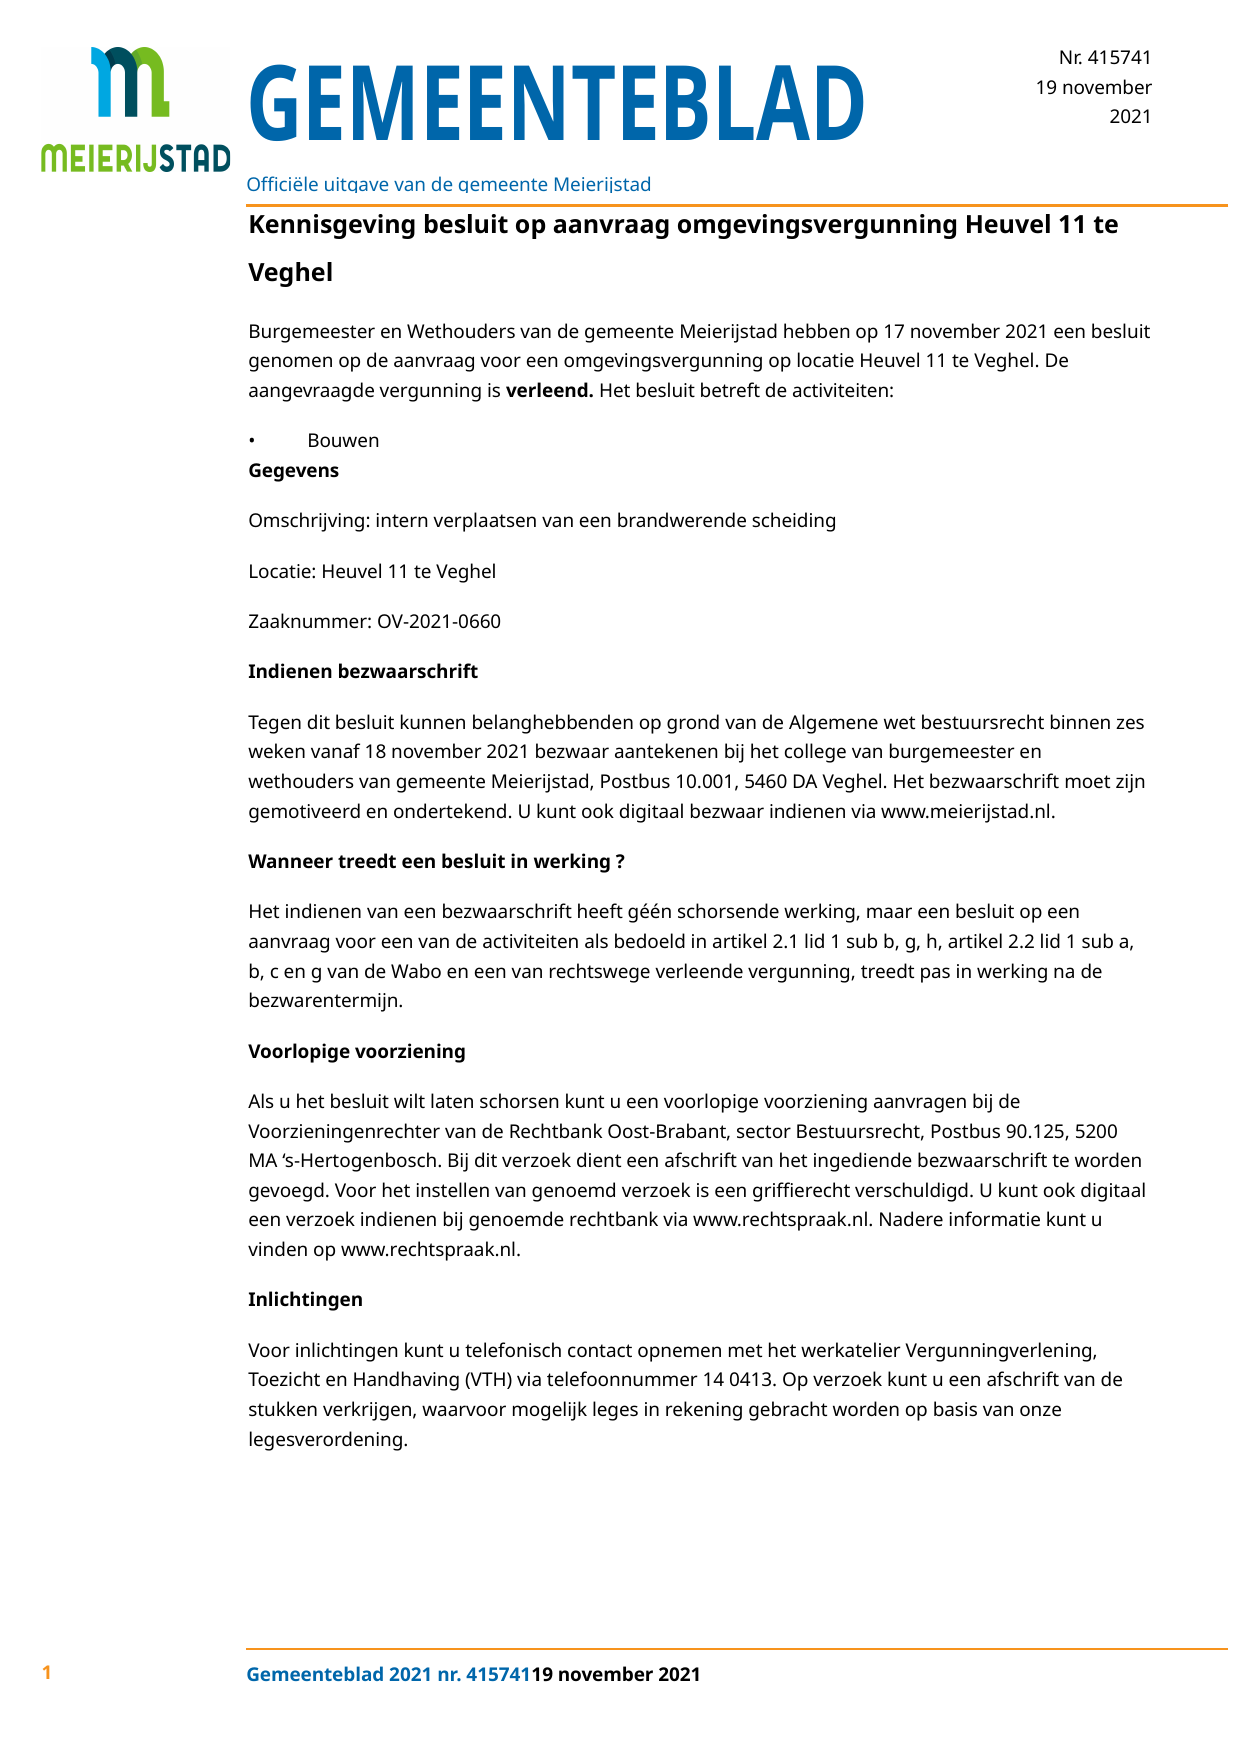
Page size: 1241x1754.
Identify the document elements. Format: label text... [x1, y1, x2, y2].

picture [41, 47, 231, 172]
text Omschrijving: intern verplaatsen van een brandwerende scheiding [248, 507, 1152, 533]
text Het indienen van een bezwaarschrift heeft géén schorsende werking, maar een besluit op een aanvraag voor een van de activiteiten als bedoeld in artikel 2.1 lid 1 sub b, g, h, artikel 2.2 lid 1 sub a, b, c en g van de Wabo en een van rechtswege verleende vergunning, treedt pas in werking na de bezwarentermijn. [248, 899, 1152, 1013]
text Locatie: Heuvel 11 te Veghel [248, 558, 1152, 584]
text Voorlopige voorziening [248, 1038, 1152, 1064]
text Als u het besluit wilt laten schorsen kunt u een voorlopige voorziening aanvragen bij de Voorzieningenrechter van de Rechtbank Oost-Brabant, sector Bestuursrecht, Postbus 90.125, 5200 MA ‘s-Hertogenbosch. Bij dit verzoek dient een afschrift van het ingediende bezwaarschrift te worden gevoegd. Voor het instellen van genoemd verzoek is een griffierecht verschuldigd. U kunt ook digitaal een verzoek indienen bij genoemde rechtbank via www.rechtspraak.nl. Nadere informatie kunt u vinden op www.rechtspraak.nl. [248, 1088, 1152, 1262]
list Bouwen [248, 427, 1152, 453]
text Tegen dit besluit kunnen belanghebbenden op grond van de Algemene wet bestuursrecht binnen zes weken vanaf 18 november 2021 bezwaar aantekenen bij het college van burgemeester en wethouders van gemeente Meierijstad, Postbus 10.001, 5460 DA Veghel. Het bezwaarschrift moet zijn gemotiveerd en ondertekend. U kunt ook digitaal bezwaar indienen via www.meierijstad.nl. [248, 709, 1152, 824]
text Inlichtingen [248, 1287, 1152, 1312]
text Zaaknummer: OV-2021-0660 [248, 608, 1152, 634]
text Gegevens [248, 457, 1152, 483]
text Indienen bezwaarschrift [248, 659, 1152, 684]
text Kennisgeving besluit op aanvraag omgevingsvergunning Heuvel 11 te Veghel [248, 207, 1152, 288]
text Burgemeester en Wethouders van de gemeente Meierijstad hebben op 17 november 2021 een besluit genomen op de aanvraag voor een omgevingsvergunning op locatie Heuvel 11 te Veghel. De aangevraagde vergunning is verleend. Het besluit betreft de activiteiten: [248, 318, 1152, 403]
text Voor inlichtingen kunt u telefonisch contact opnemen met het werkatelier Vergunningverlening, Toezicht en Handhaving (VTH) via telefoonnummer 14 0413. Op verzoek kunt u een afschrift van de stukken verkrijgen, waarvoor mogelijk leges in rekening gebracht worden op basis van onze legesverordening. [248, 1337, 1152, 1452]
text Wanneer treedt een besluit in werking ? [248, 848, 1152, 874]
